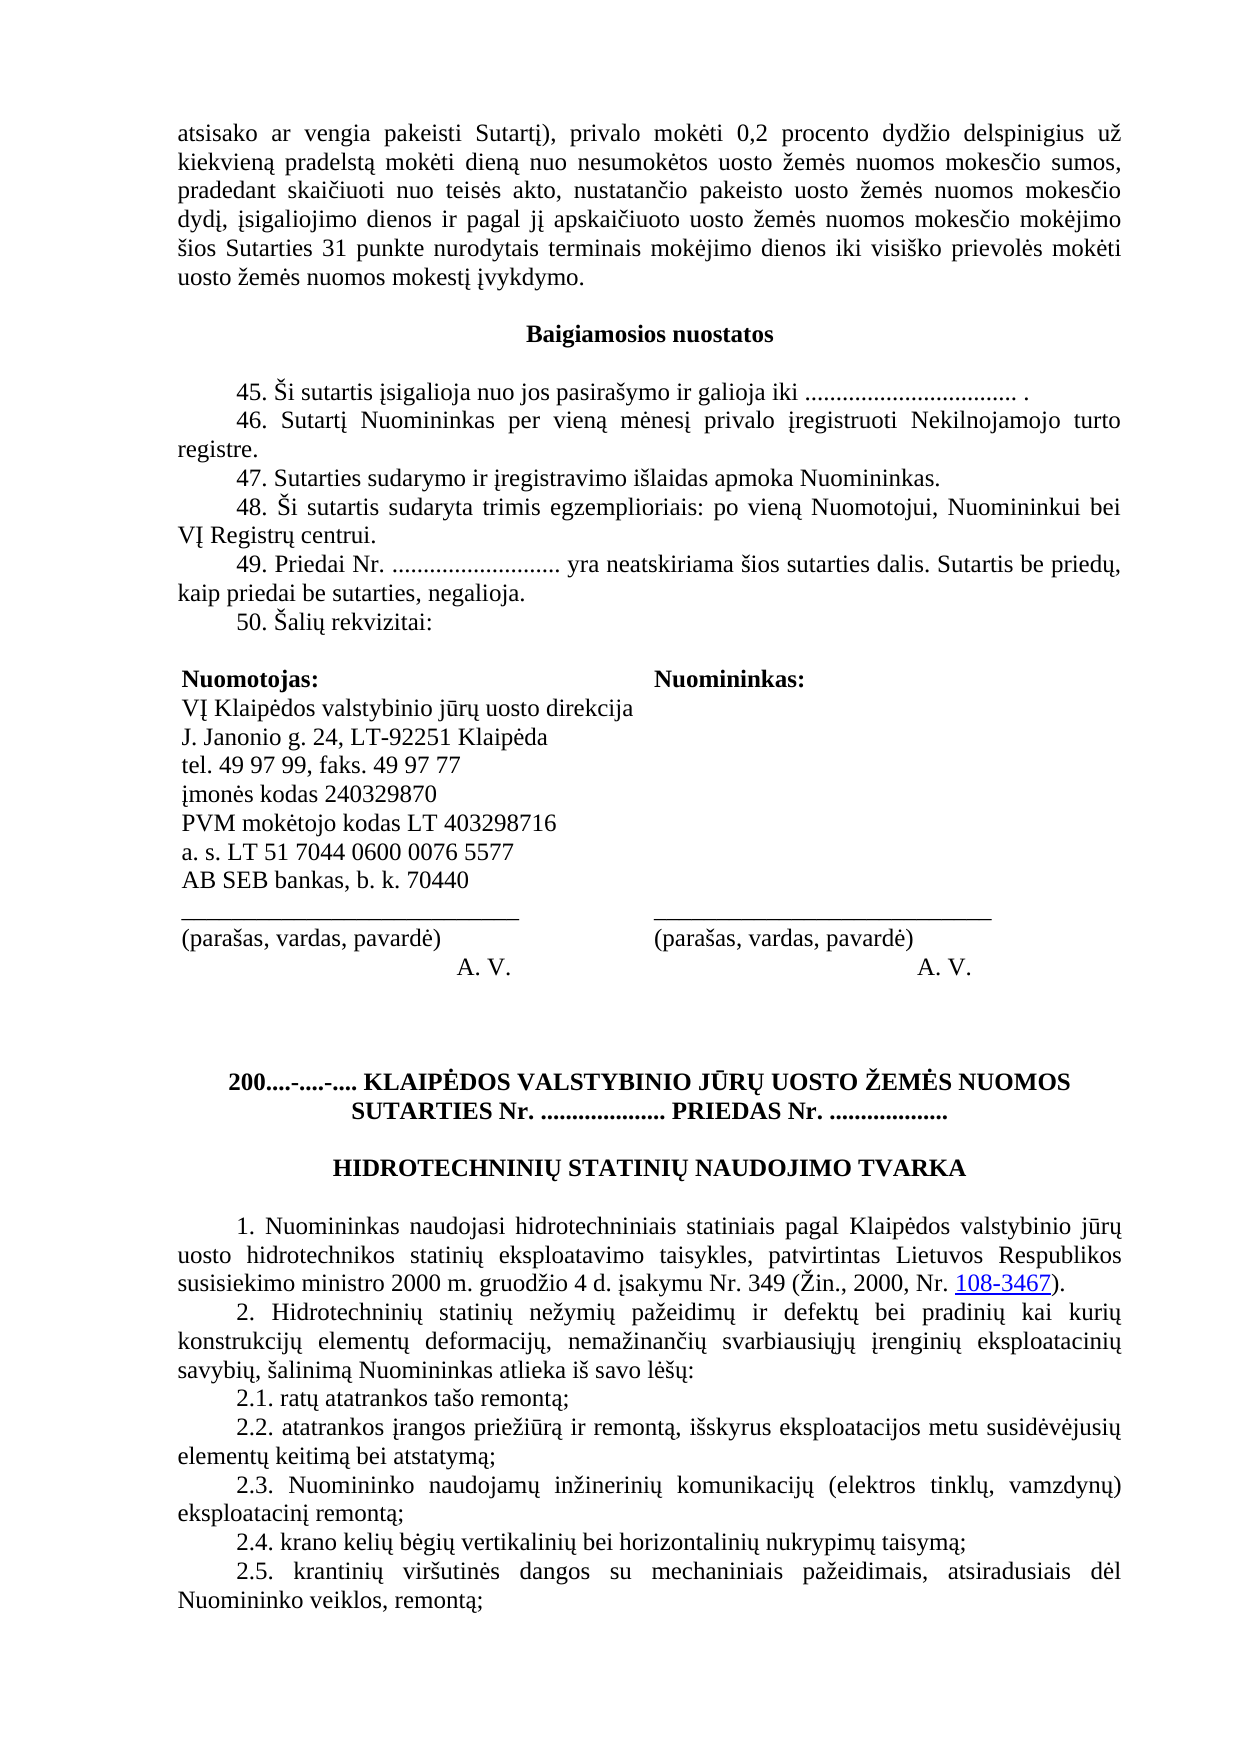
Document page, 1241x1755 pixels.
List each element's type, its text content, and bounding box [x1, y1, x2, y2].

text 2.2. atatrankos įrangos priežiūrą ir remontą, išskyrus eksploatacijos metu susidėvėjusių elementų keitimą bei atstatymą; [177, 1412, 1122, 1470]
text 46. Sutartį Nuomininkas per vieną mėnesį privalo įregistruoti Nekilnojamojo turto registre. [177, 406, 1122, 463]
text 48. Ši sutartis sudaryta trimis egzemplioriais: po vieną Nuomotojui, Nuomininkui bei VĮ Registrų centrui. [177, 492, 1122, 549]
table_cell A. V. [646, 952, 650, 981]
text 50. Šalių rekvizitai: [177, 607, 1122, 636]
text 200....-....-.... KLAIPĖDOS VALSTYBINIO JŪRŲ UOSTO ŽEMĖS NUOMOS SUTARTIES Nr. .................... PRIEDAS Nr. ................... [177, 1067, 1122, 1125]
table_cell [650, 693, 1122, 894]
text 47. Sutarties sudarymo ir įregistravimo išlaidas apmoka Nuomininkas. [177, 463, 1122, 492]
text 2.3. Nuomininko naudojamų inžinerinių komunikacijų (elektros tinklų, vamzdynų) eksploatacinį remontą; [177, 1470, 1122, 1527]
text 49. Priedai Nr. ........................... yra neatskiriama šios sutarties dalis. Sutartis be priedų, kaip priedai be sutarties, negalioja. [177, 549, 1122, 607]
table_cell A. V. [650, 952, 917, 981]
text Baigiamosios nuostatos [177, 319, 1122, 348]
text 45. Ši sutartis įsigalioja nuo jos pasirašymo ir galioja iki .................................. . [177, 377, 1122, 406]
text 2. Hidrotechninių statinių nežymių pažeidimų ir defektų bei pradinių kai kurių konstrukcijų elementų deformacijų, nemažinančių svarbiausiųjų įrenginių eksploatacinių savybių, šalinimą Nuomininkas atlieka iš savo lėšų: [177, 1297, 1122, 1383]
text HIDROTECHNINIŲ STATINIŲ NAUDOJIMO TVARKA [177, 1153, 1122, 1182]
text 2.5. krantinių viršutinės dangos su mechaniniais pažeidimais, atsiradusiais dėl Nuomininko veiklos, remontą; [177, 1556, 1122, 1613]
table_cell A. V. [177, 952, 456, 981]
text 1. Nuomininkas naudojasi hidrotechniniais statiniais pagal Klaipėdos valstybinio jūrų uosto hidrotechnikos statinių eksploatavimo taisykles, patvirtintas Lietuvos Respublikos susisiekimo ministro 2000 m. gruodžio 4 d. įsakymu Nr. 349 (Žin., 2000, Nr. 108-3467). [177, 1211, 1122, 1297]
text atsisako ar vengia pakeisti Sutartį), privalo mokėti 0,2 procento dydžio delspinigius už kiekvieną pradelstą mokėti dieną nuo nesumokėtos uosto žemės nuomos mokesčio sumos, pradedant skaičiuoti nuo teisės akto, nustatančio pakeisto uosto žemės nuomos mokesčio dydį, įsigaliojimo dienos ir pagal jį apskaičiuoto uosto žemės nuomos mokesčio mokėjimo šios Sutarties 31 punkte nurodytais terminais mokėjimo dienos iki visiško prievolės mokėti uosto žemės nuomos mokestį įvykdymo. [177, 118, 1122, 291]
table_cell A. V. [1118, 952, 1122, 981]
text 2.1. ratų atatrankos tašo remontą; [177, 1383, 1122, 1412]
text 2.4. krano kelių bėgių vertikalinių bei horizontalinių nukrypimų taisymą; [177, 1527, 1122, 1556]
